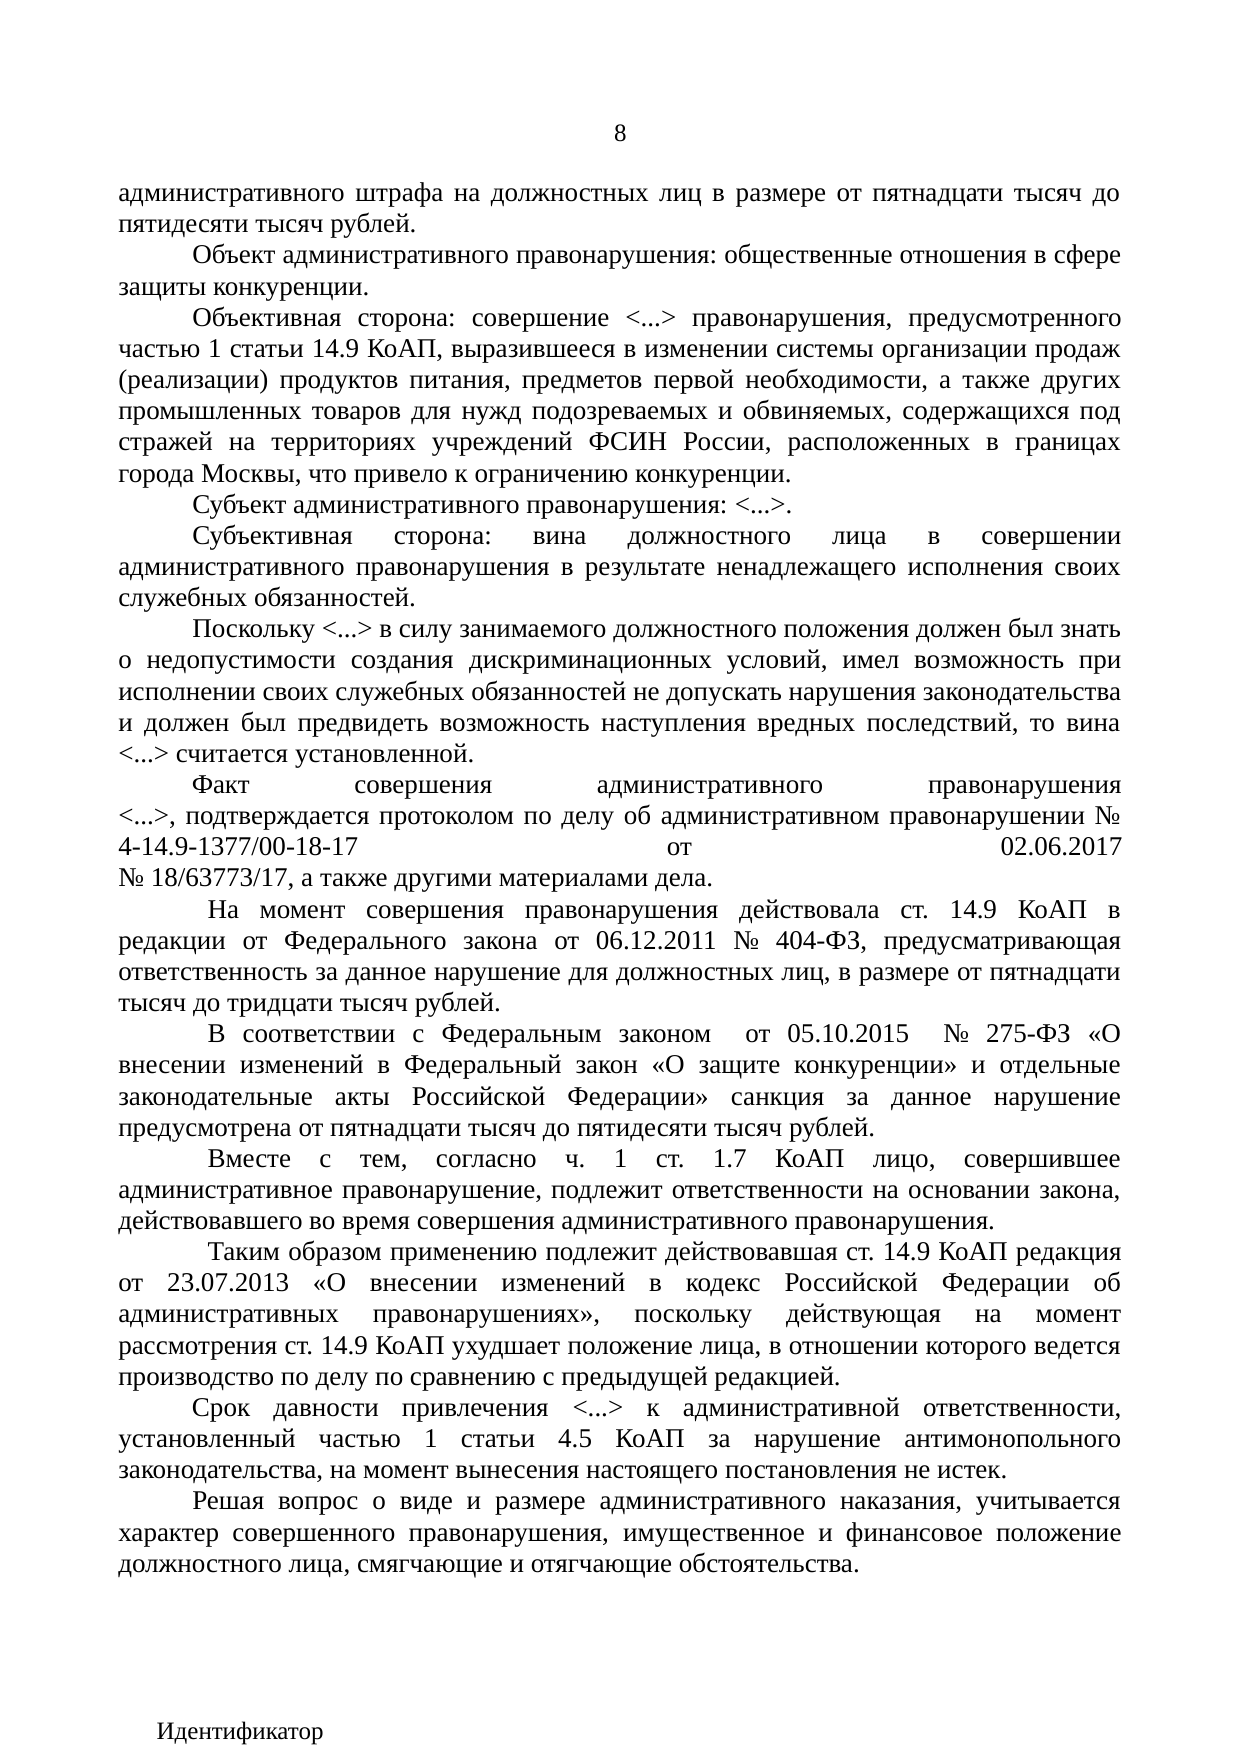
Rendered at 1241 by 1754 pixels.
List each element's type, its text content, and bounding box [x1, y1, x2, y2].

text административного штрафа на должностных лиц в размере от пятнадцати тысяч до пятидесяти тысяч рублей. [118, 176, 1122, 239]
text Объект административного правонарушения: общественные отношения в сфере защиты конкуренции. [118, 239, 1122, 301]
text Субъект административного правонарушения: <...>. [118, 488, 1122, 519]
text Вместе с тем, согласно ч. 1 ст. 1.7 КоАП лицо, совершившее административное правонарушение, подлежит ответственности на основании закона, действовавшего во время совершения административного правонарушения. [118, 1142, 1122, 1235]
text В соответствии с Федеральным законом от 05.10.2015 № 275-ФЗ «О внесении изменений в Федеральный закон «О защите конкуренции» и отдельные законодательные акты Российской Федерации» санкция за данное нарушение предусмотрена от пятнадцати тысяч до пятидесяти тысяч рублей. [118, 1017, 1122, 1142]
text Субъективная сторона: вина должностного лица в совершении административного правонарушения в результате ненадлежащего исполнения своих служебных обязанностей. [118, 519, 1122, 612]
text Объективная сторона: совершение <...> правонарушения, предусмотренного частью 1 статьи 14.9 КоАП, выразившееся в изменении системы организации продаж (реализации) продуктов питания, предметов первой необходимости, а также других промышленных товаров для нужд подозреваемых и обвиняемых, содержащихся под стражей на территориях учреждений ФСИН России, расположенных в границах города Москвы, что привело к ограничению конкуренции. [118, 301, 1122, 488]
text Таким образом применению подлежит действовавшая ст. 14.9 КоАП редакция от 23.07.2013 «О внесении изменений в кодекс Российской Федерации об административных правонарушениях», поскольку действующая на момент рассмотрения ст. 14.9 КоАП ухудшает положение лица, в отношении которого ведется производство по делу по сравнению с предыдущей редакцией. [118, 1235, 1122, 1391]
text Поскольку <...> в силу занимаемого должностного положения должен был знать о недопустимости создания дискриминационных условий, имел возможность при исполнении своих служебных обязанностей не допускать нарушения законодательства и должен был предвидеть возможность наступления вредных последствий, то вина <...> считается установленной. [118, 612, 1122, 768]
text На момент совершения правонарушения действовала ст. 14.9 КоАП в редакции от Федерального закона от 06.12.2011 № 404-ФЗ, предусматривающая ответственность за данное нарушение для должностных лиц, в размере от пятнадцати тысяч до тридцати тысяч рублей. [118, 893, 1122, 1017]
text Решая вопрос о виде и размере административного наказания, учитывается характер совершенного правонарушения, имущественное и финансовое положение должностного лица, смягчающие и отягчающие обстоятельства. [118, 1484, 1122, 1578]
text Факт совершения административного правонарушения <...>, подтверждается протоколом по делу об административном правонарушении № 4-14.9-1377/00-18-17 от 02.06.2017 № 18/63773/17, а также другими материалами дела. [118, 768, 1122, 893]
text Срок давности привлечения <...> к административной ответственности, установленный частью 1 статьи 4.5 КоАП за нарушение антимонопольного законодательства, на момент вынесения настоящего постановления не истек. [118, 1391, 1122, 1484]
